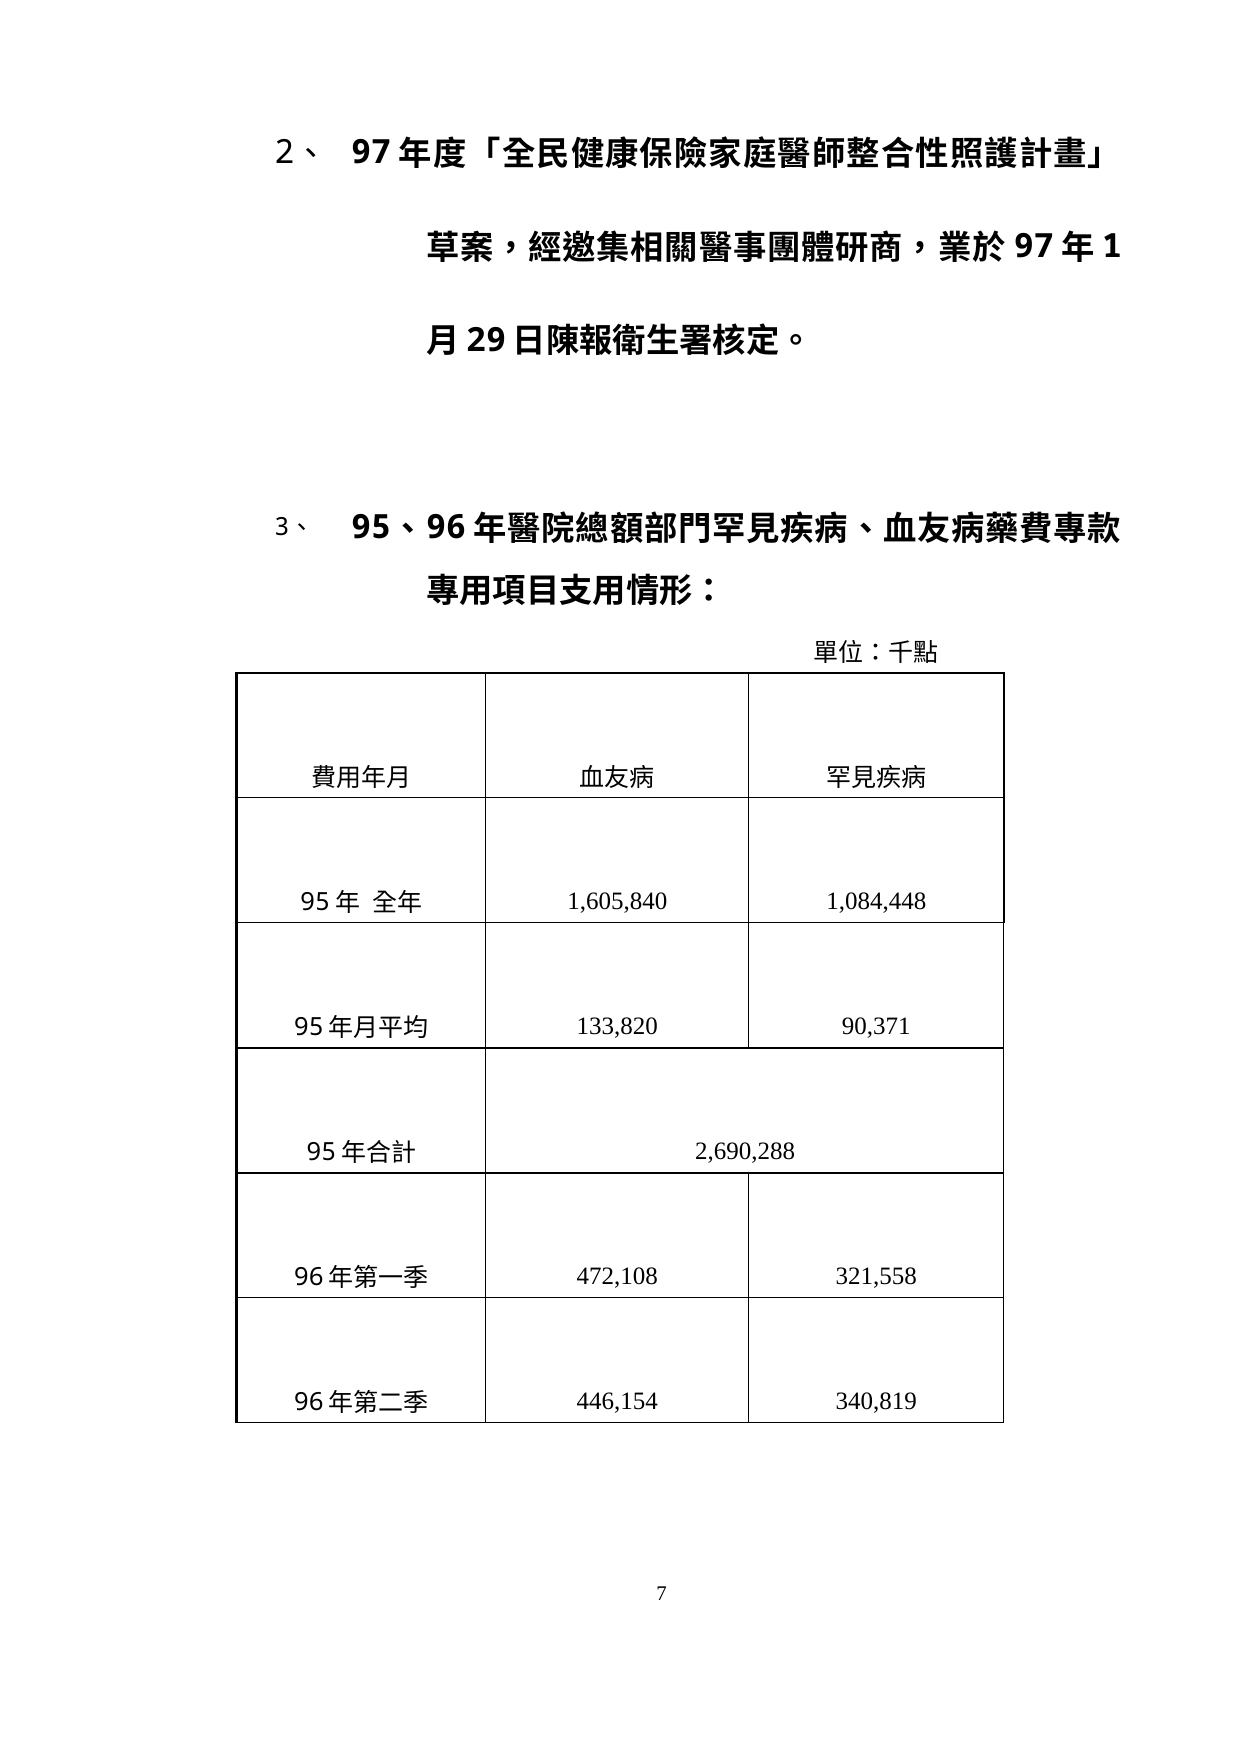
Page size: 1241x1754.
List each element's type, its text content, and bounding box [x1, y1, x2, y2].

table_cell 95年 全年 [238, 798, 485, 922]
list 95、96年醫院總額部門罕見疾病、血友病藥費專款專用項目支用情形： [274, 484, 1122, 609]
table_cell 2,690,288 [486, 1049, 1003, 1172]
table_cell 133,820 [486, 923, 748, 1047]
table_cell 321,558 [749, 1174, 1003, 1297]
table_cell 1,605,840 [486, 798, 748, 922]
table_cell 95年月平均 [238, 923, 485, 1047]
table_cell 血友病 [486, 674, 748, 797]
table_cell 96年第一季 [238, 1174, 485, 1297]
table_cell 446,154 [486, 1298, 748, 1422]
table_header [486, 609, 748, 672]
table_cell 罕見疾病 [749, 674, 1003, 797]
list 97年度「全民健康保險家庭醫師整合性照護計畫」草案，經邀集相關醫事團體研商，業於97年1月29日陳報衛生署核定。 [274, 109, 1122, 359]
table_cell 1,084,448 [749, 798, 1003, 922]
table_header 單位：千點 [748, 609, 1004, 672]
table_cell 費用年月 [238, 674, 485, 797]
table_cell 95年合計 [238, 1049, 485, 1172]
table_cell 340,819 [749, 1298, 1003, 1422]
table_header [236, 609, 486, 672]
table_cell 472,108 [486, 1174, 748, 1297]
table_cell 96年第二季 [238, 1298, 485, 1422]
table_cell 90,371 [749, 923, 1003, 1047]
